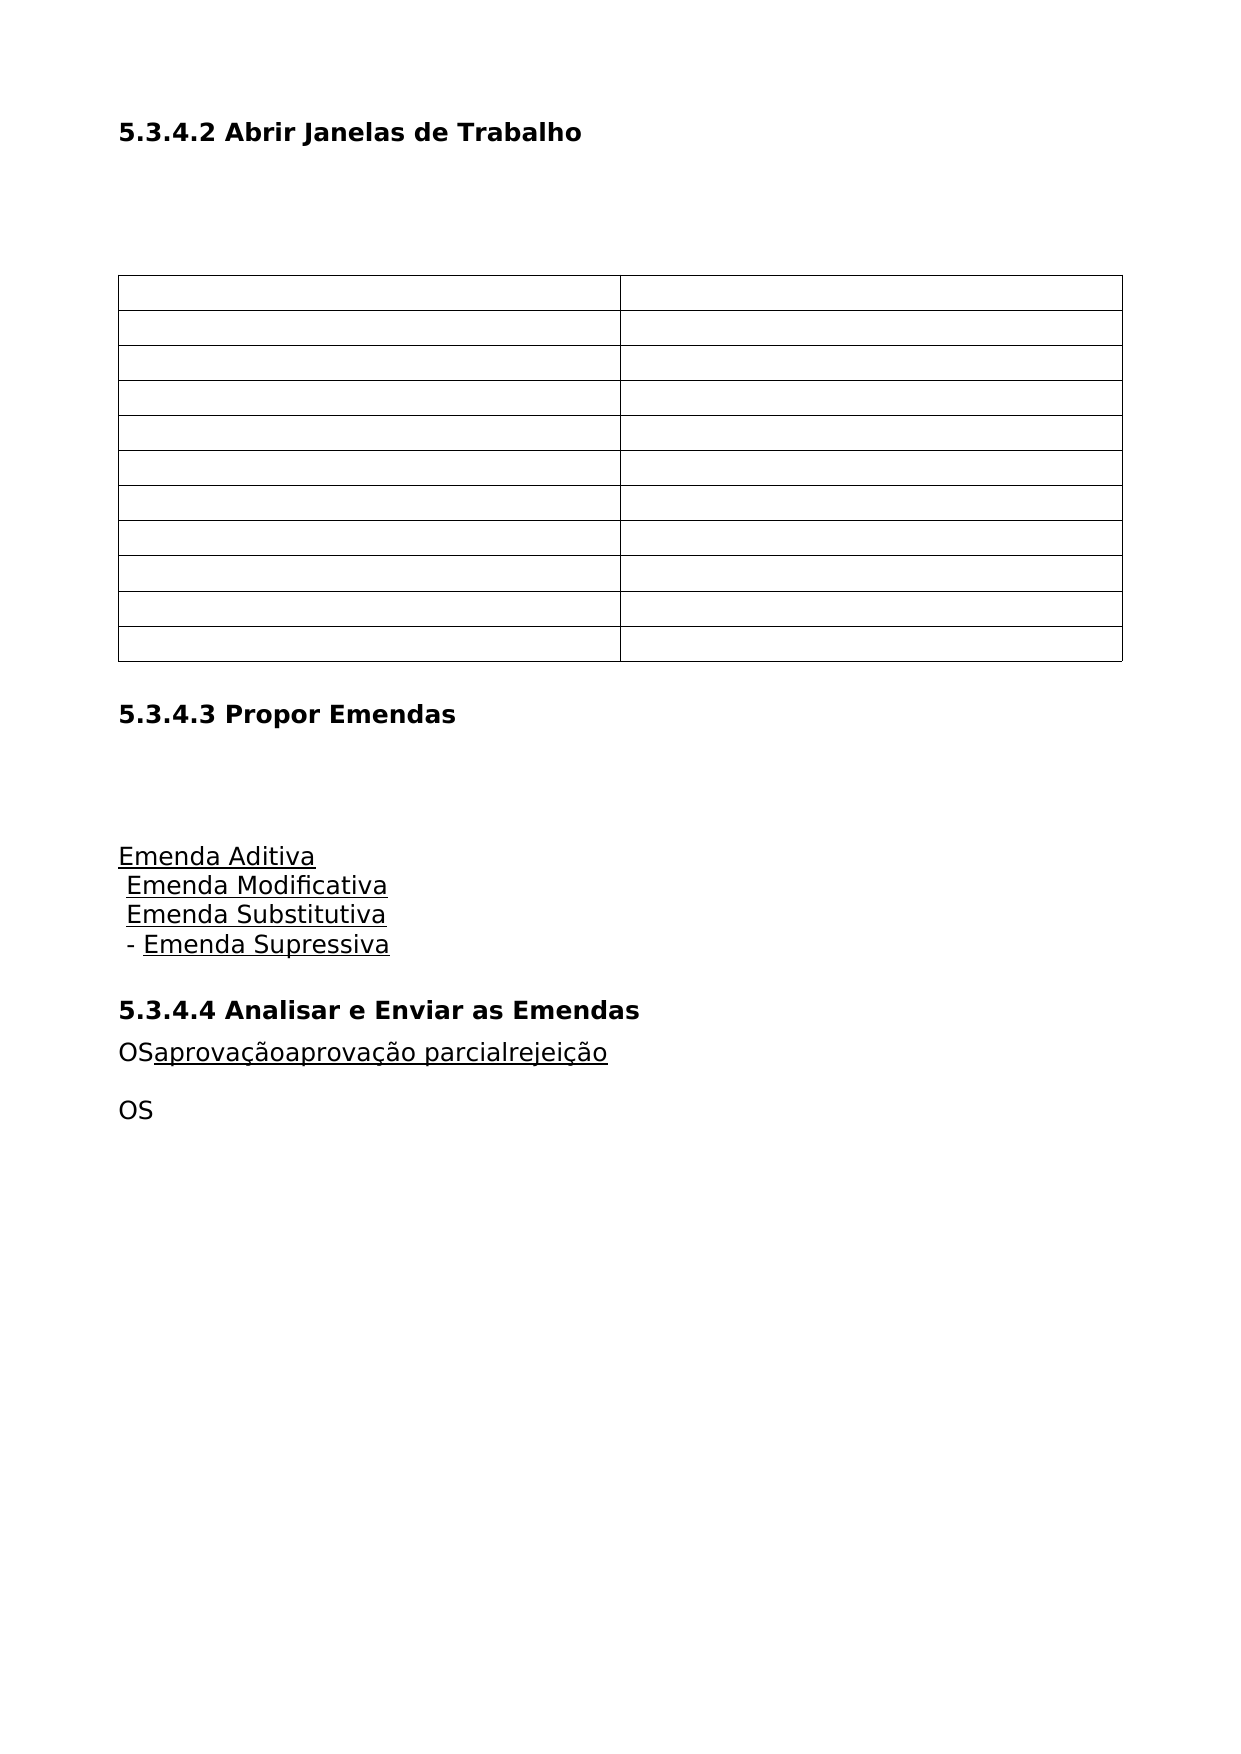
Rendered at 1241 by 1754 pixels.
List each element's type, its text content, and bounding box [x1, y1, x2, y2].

table_cell [119, 627, 620, 661]
table_cell [119, 416, 620, 450]
table_cell [621, 451, 1122, 485]
text Emenda Aditiva Emenda Modificativa Emenda Substitutiva - Emenda Supressiva [118, 842, 1122, 959]
table_cell [119, 592, 620, 626]
table_cell [621, 556, 1122, 591]
table_cell [621, 592, 1122, 626]
table_cell [621, 627, 1122, 661]
table_cell [621, 416, 1122, 450]
text OSaprovaçãoaprovação parcialrejeição OS [118, 1038, 1122, 1184]
table_cell [119, 451, 620, 485]
table_cell [119, 381, 620, 415]
table_header [621, 276, 1122, 310]
table_cell [621, 381, 1122, 415]
table_cell [621, 311, 1122, 345]
subtitle 5.3.4.2 Abrir Janelas de Trabalho [118, 118, 1122, 147]
table_cell [119, 521, 620, 555]
table_header [119, 276, 620, 310]
subtitle 5.3.4.3 Propor Emendas [118, 701, 1122, 730]
table_cell [119, 486, 620, 520]
table_cell [621, 486, 1122, 520]
table_cell [621, 521, 1122, 555]
subtitle 5.3.4.4 Analisar e Enviar as Emendas [118, 996, 1122, 1026]
table_cell [621, 346, 1122, 380]
table_cell [119, 311, 620, 345]
table_cell [119, 346, 620, 380]
table_cell [119, 556, 620, 591]
